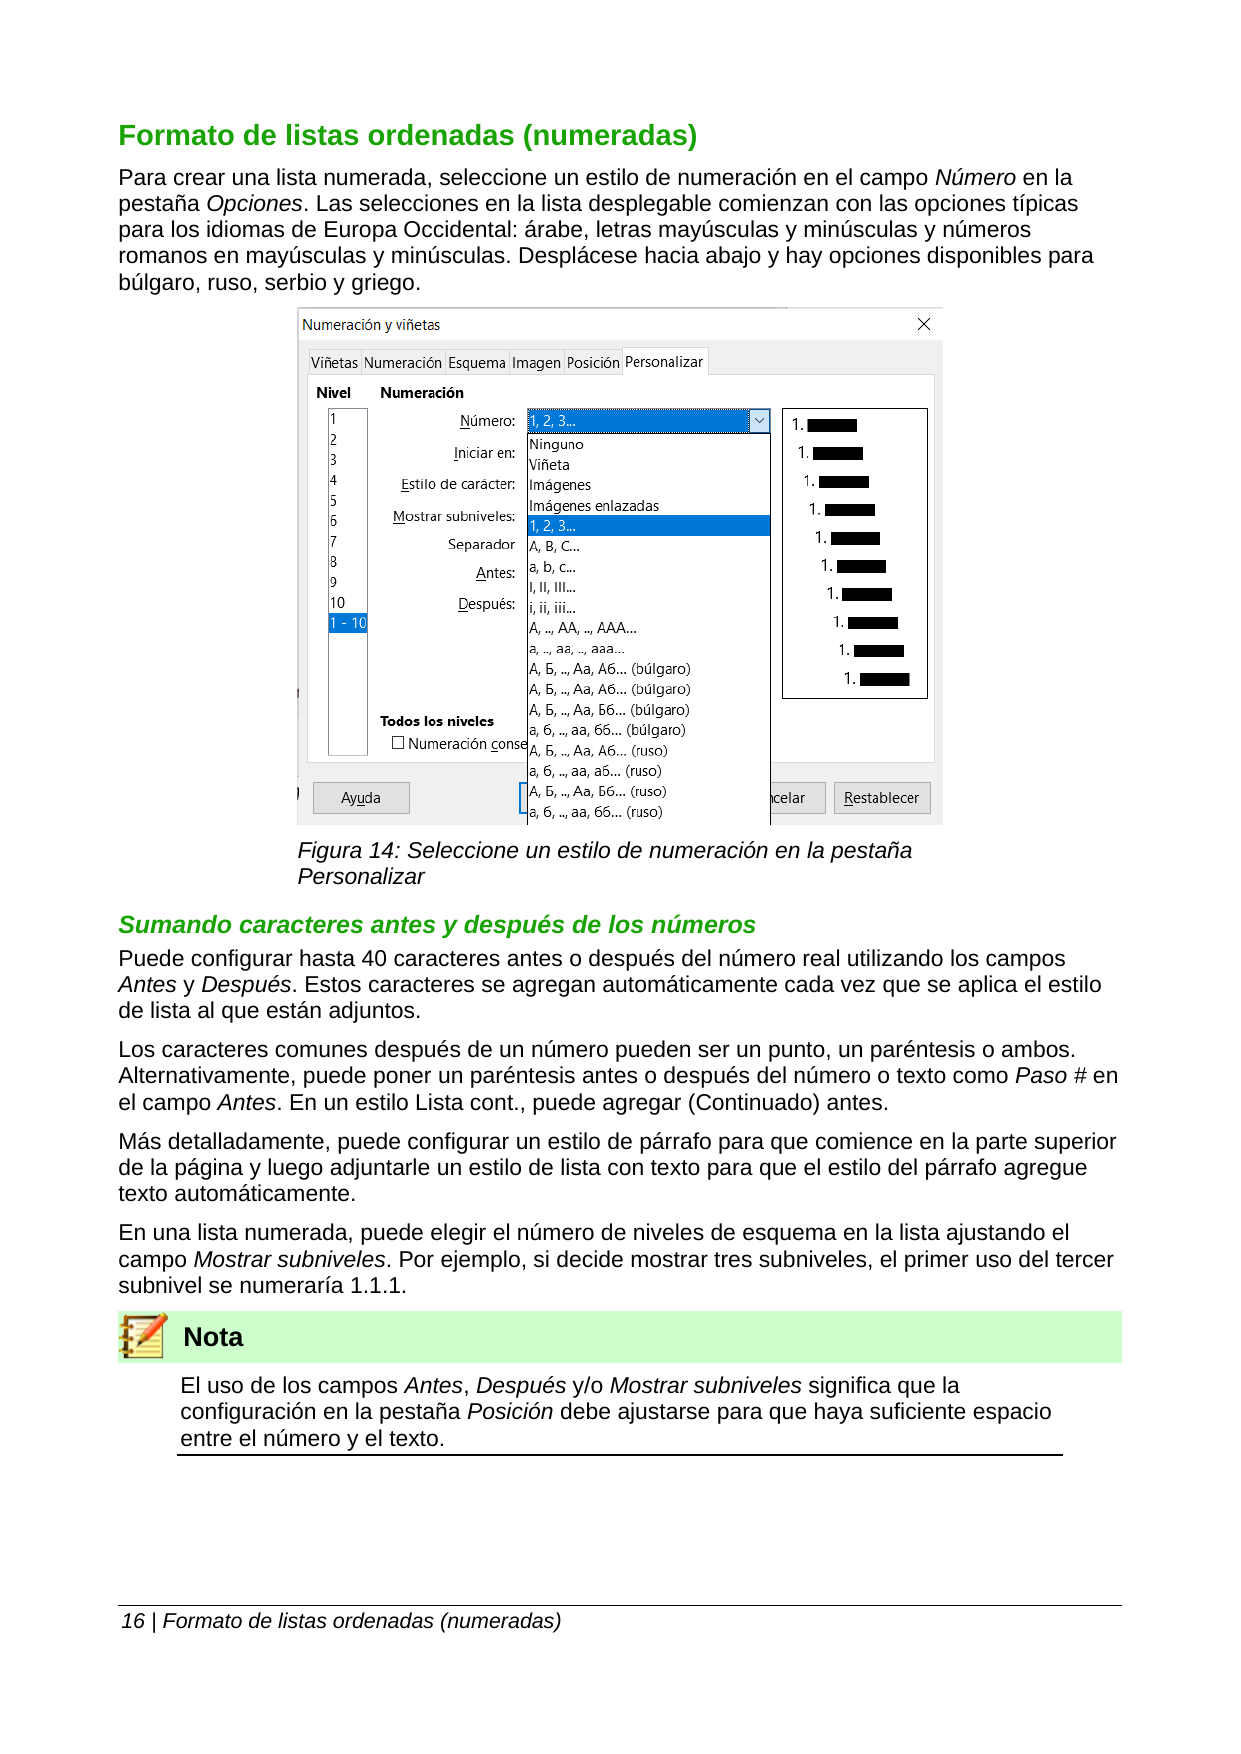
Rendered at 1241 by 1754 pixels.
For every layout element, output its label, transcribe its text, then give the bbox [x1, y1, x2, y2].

text Más detalladamente, puede configurar un estilo de párrafo para que comience en la parte superior de la página y luego adjuntarle un estilo de lista con texto para que el estilo del párrafo agregue texto automáticamente. [118, 1128, 1122, 1207]
text En una lista numerada, puede elegir el número de niveles de esquema en la lista ajustando el campo Mostrar subniveles. Por ejemplo, si decide mostrar tres subniveles, el primer uso del tercer subnivel se numeraría 1.1.1. [118, 1219, 1122, 1298]
text El uso de los campos Antes, Después y/o Mostrar subniveles significa que la configuración en la pestaña Posición debe ajustarse para que haya suficiente espacio entre el número y el texto. [177, 1369, 1063, 1454]
text Para crear una lista numerada, seleccione un estilo de numeración en el campo Número en la pestaña Opciones. Las selecciones en la lista desplegable comienzan con las opciones típicas para los idiomas de Europa Occidental: árabe, letras mayúsculas y minúsculas y números romanos en mayúsculas y minúsculas. Desplácese hacia abajo y hay opciones disponibles para búlgaro, ruso, serbio y griego. [118, 163, 1122, 295]
picture [297, 307, 944, 825]
subtitle Formato de listas ordenadas (numeradas) [118, 118, 1122, 152]
subtitle Sumando caracteres antes y después de los números [118, 910, 1122, 939]
text Puede configurar hasta 40 caracteres antes o después del número real utilizando los campos Antes y Después. Estos caracteres se agregan automáticamente cada vez que se aplica el estilo de lista al que están adjuntos. [118, 944, 1122, 1024]
text Los caracteres comunes después de un número pueden ser un punto, un paréntesis o ambos. Alternativamente, puede poner un paréntesis antes o después del número o texto como Paso # en el campo Antes. En un estilo Lista cont., puede agregar (Continuado) antes. [118, 1036, 1122, 1115]
subtitle Nota [118, 1311, 1122, 1363]
text Figura 14: Seleccione un estilo de numeración en la pestaña Personalizar [297, 837, 943, 889]
picture [119, 1311, 170, 1362]
